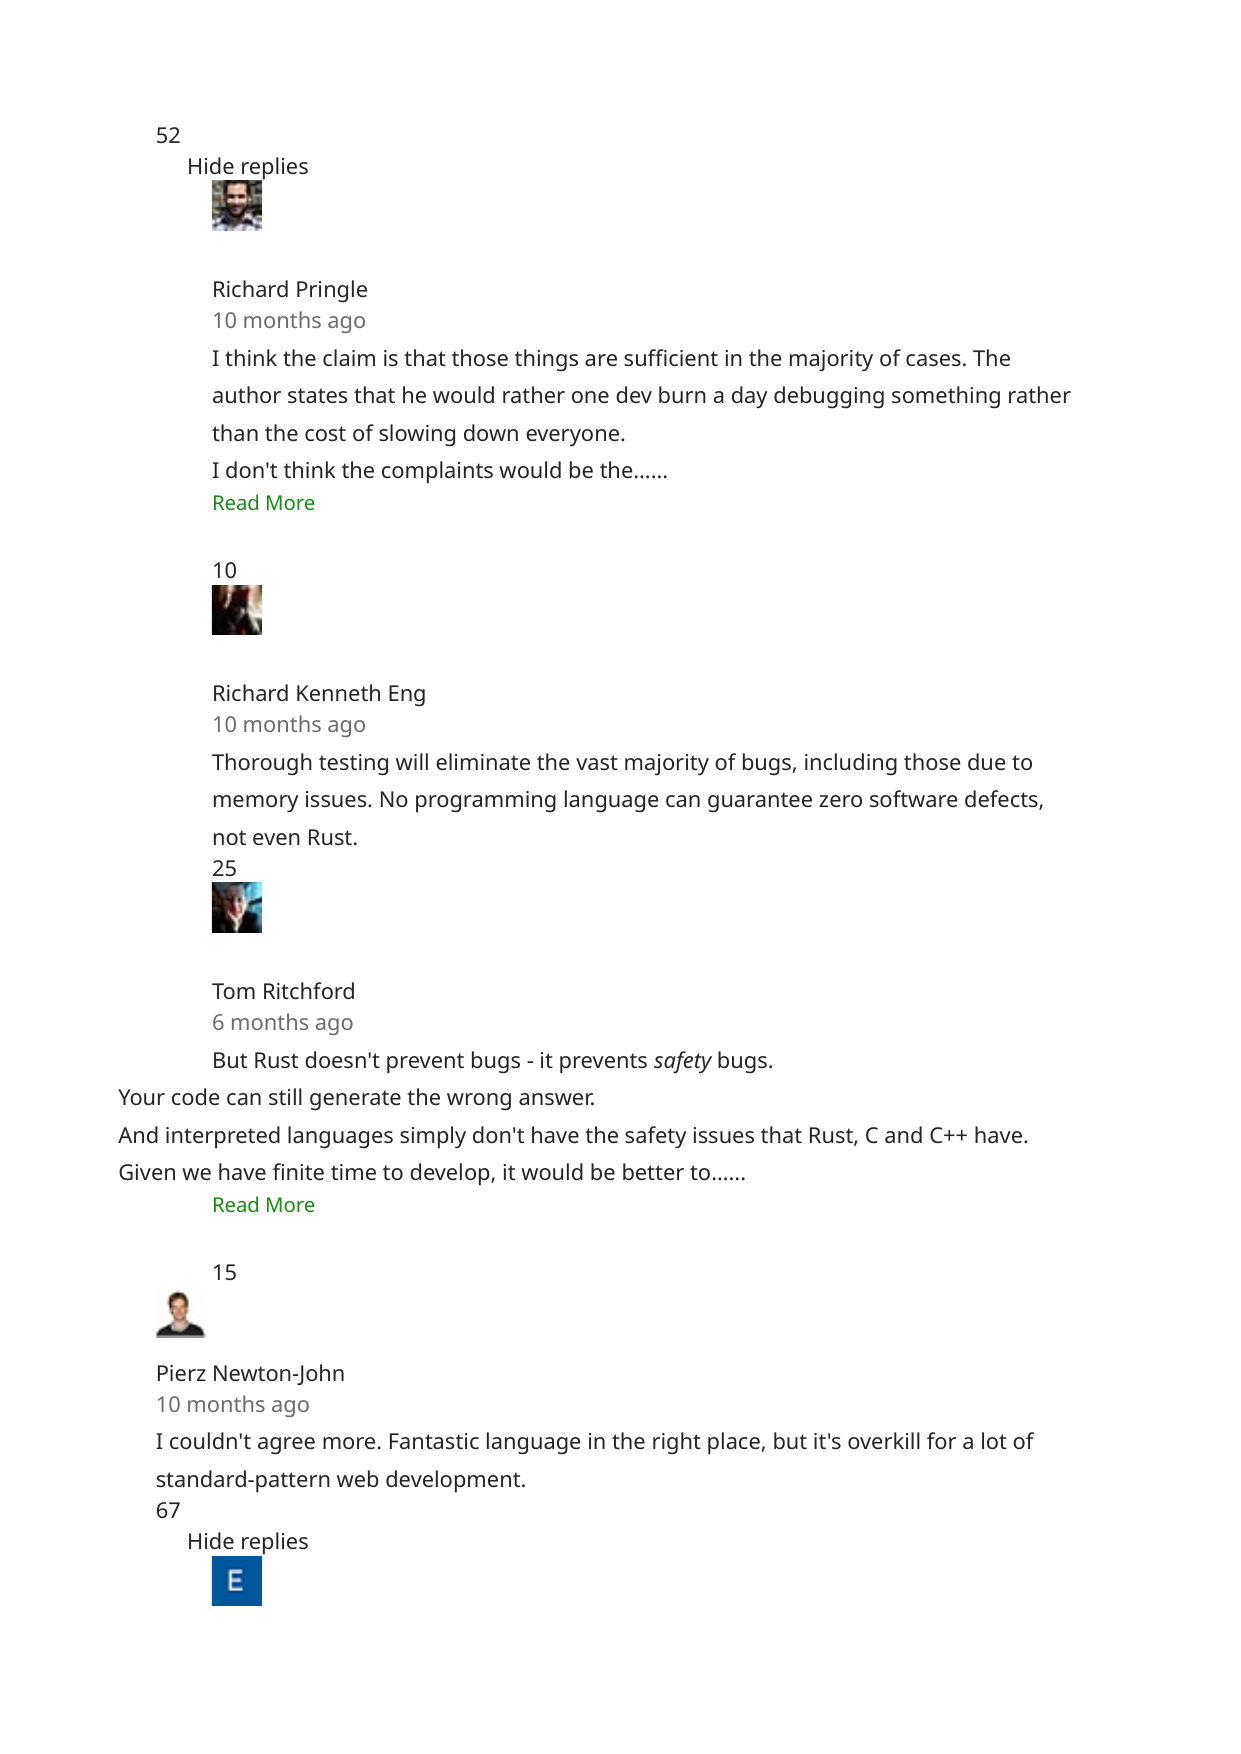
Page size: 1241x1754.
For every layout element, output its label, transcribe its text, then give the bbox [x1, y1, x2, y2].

picture [155, 1287, 206, 1338]
text I couldn't agree more. Fantastic language in the right place, but it's overkill for a lot of standard-pattern web development. [156, 1418, 1084, 1493]
text 10 months ago [212, 708, 1084, 739]
text 10 months ago [212, 304, 1084, 335]
text But Rust doesn't prevent bugs - it prevents safety bugs. [212, 1037, 1084, 1075]
text Read More [212, 1187, 1084, 1218]
text I think the claim is that those things are sufficient in the majority of cases. The author states that he would rather one dev burn a day debugging something rather than the cost of slowing down everyone. [212, 335, 1084, 447]
text I don't think the complaints would be the…... [212, 447, 1084, 485]
picture [211, 882, 262, 933]
text Pierz Newton-John [156, 1356, 1084, 1387]
picture [211, 1556, 262, 1606]
text 10 months ago [156, 1387, 1084, 1418]
text 67 [156, 1493, 1084, 1525]
text Richard Kenneth Eng [212, 677, 1084, 708]
text Your code can still generate the wrong answer. [118, 1075, 1122, 1112]
text Tom Ritchford [212, 975, 1084, 1006]
text Given we have finite time to develop, it would be better to…... [118, 1150, 1122, 1187]
picture [211, 180, 262, 231]
text Richard Pringle [212, 272, 1084, 304]
text 25 [212, 852, 1084, 883]
picture [211, 585, 262, 635]
text 15 [212, 1256, 1084, 1287]
text 52 [156, 118, 1084, 149]
text 6 months ago [212, 1006, 1084, 1037]
text Hide replies [187, 149, 1084, 181]
text Thorough testing will eliminate the vast majority of bugs, including those due to memory issues. No programming language can guarantee zero software defects, not even Rust. [212, 739, 1084, 852]
text Hide replies [187, 1525, 1084, 1556]
text Read More [212, 485, 1084, 516]
text 10 [212, 554, 1084, 585]
text And interpreted languages simply don't have the safety issues that Rust, C and C++ have. [118, 1112, 1122, 1150]
